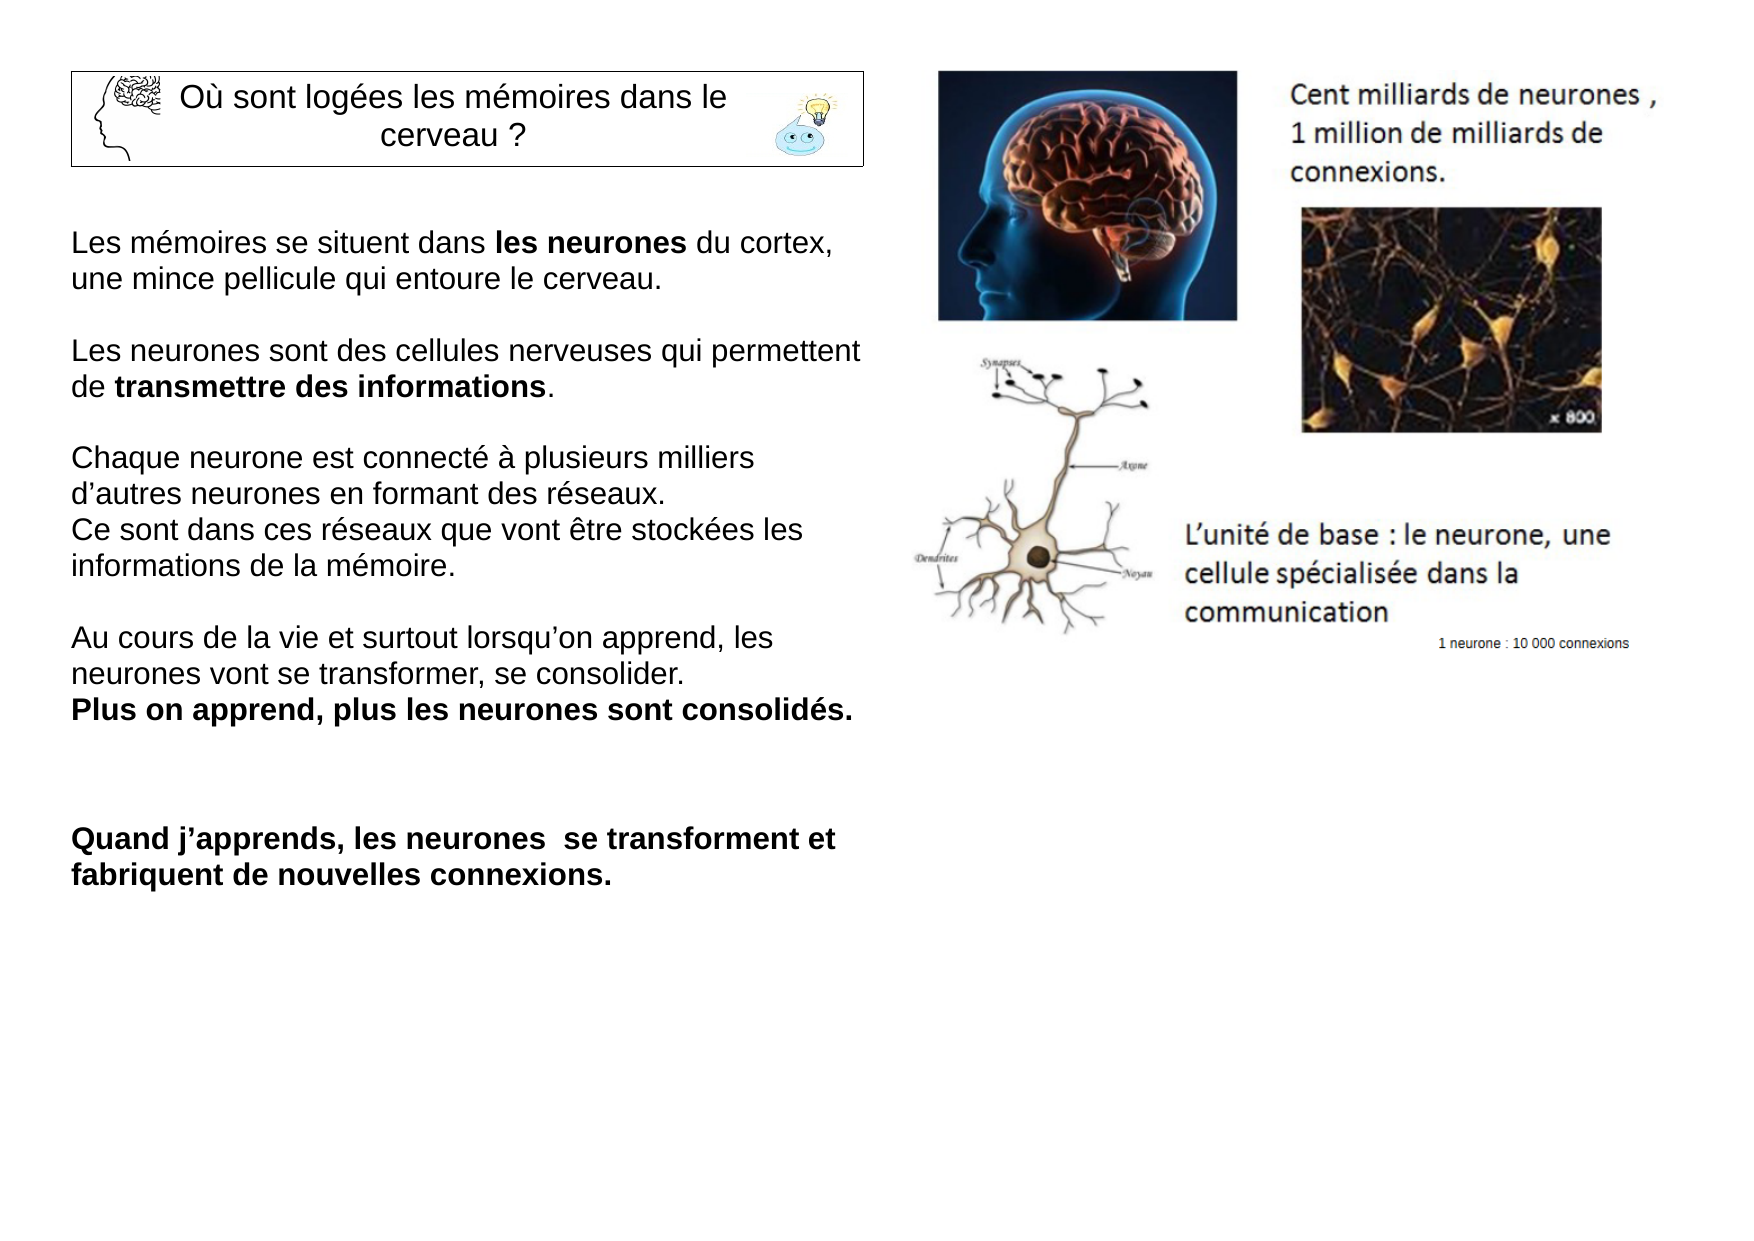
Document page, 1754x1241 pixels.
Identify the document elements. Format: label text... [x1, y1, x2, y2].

table_header [736, 72, 863, 166]
picture [76, 76, 161, 161]
text Plus on apprend, plus les neurones sont consolidés. [71, 691, 862, 756]
table_header Où sont logées les mémoires dans le cerveau ? [170, 72, 736, 166]
text Les mémoires se situent dans les neurones du cortex, une mince pellicule qui entoure le cerveau. [71, 224, 862, 296]
picture [891, 70, 1684, 665]
picture [746, 93, 848, 157]
text Chaque neurone est connecté à plusieurs milliers d’autres neurones en formant des réseaux. [71, 439, 862, 511]
text Ce sont dans ces réseaux que vont être stockées les informations de la mémoire. [71, 511, 862, 583]
table_header [72, 72, 170, 166]
text Quand j’apprends, les neurones se transforment et fabriquent de nouvelles connexions. [71, 820, 862, 892]
text Les neurones sont des cellules nerveuses qui permettent de transmettre des informations. [71, 332, 862, 403]
text Au cours de la vie et surtout lorsqu’on apprend, les neurones vont se transformer, se consolider. [71, 583, 862, 691]
